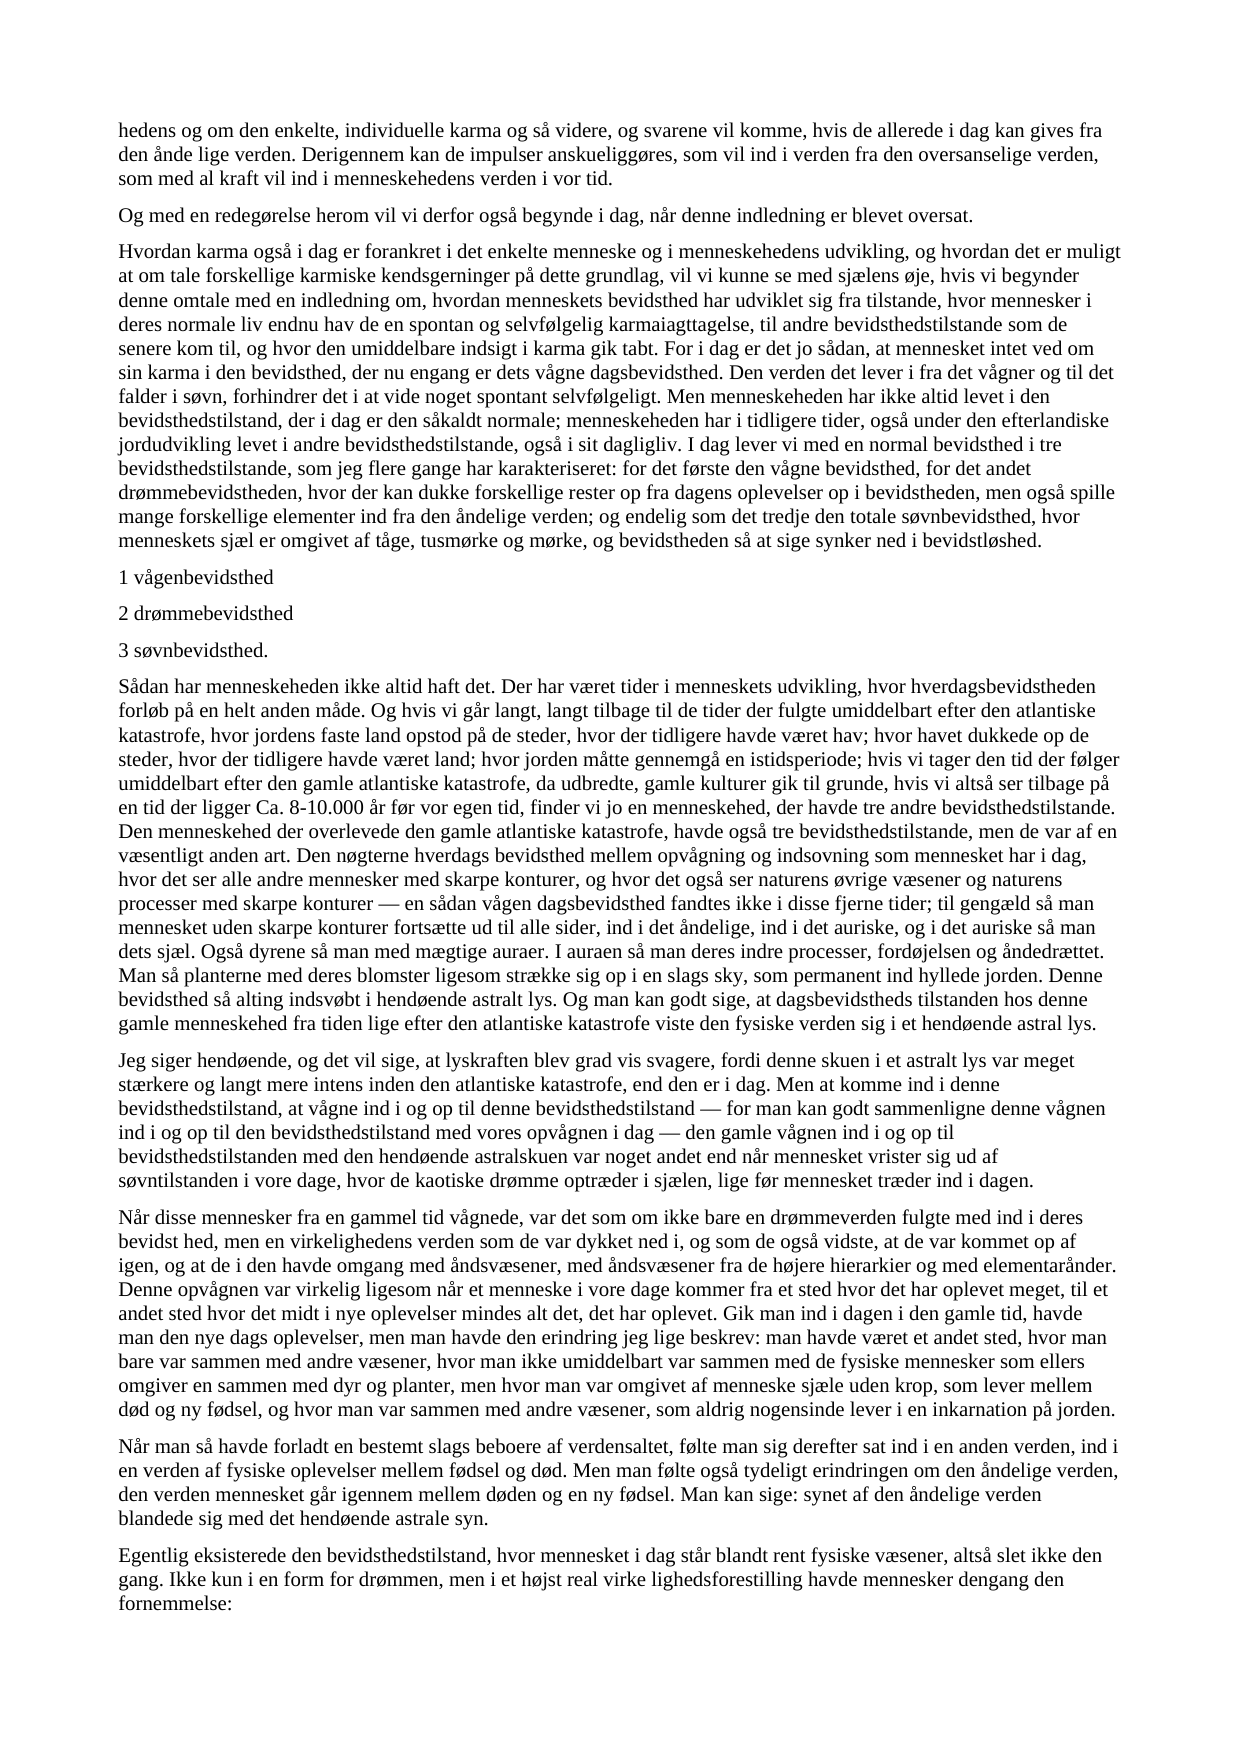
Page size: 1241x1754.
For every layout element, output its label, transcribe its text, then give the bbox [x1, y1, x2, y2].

text Hvordan karma også i dag er forankret i det enkelte menneske og i menneskehedens udvikling, og hvordan det er muligt at om tale forskellige karmiske kendsgerninger på dette grundlag, vil vi kunne se med sjælens øje, hvis vi begynder denne omtale med en indledning om, hvordan menneskets bevidsthed har udviklet sig fra tilstande, hvor mennesker i deres normale liv endnu hav de en spontan og selvfølgelig karmaiagttagelse, til andre bevidsthedstilstande som de senere kom til, og hvor den umiddelbare indsigt i karma gik tabt. For i dag er det jo sådan, at mennesket intet ved om sin karma i den bevidsthed, der nu engang er dets vågne dagsbevidsthed. Den verden det lever i fra det vågner og til det falder i søvn, forhindrer det i at vide noget spontant selvfølgeligt. Men menneskeheden har ikke altid levet i den bevidsthedstilstand, der i dag er den såkaldt normale; menneskeheden har i tidligere tider, også under den efterlandiske jordudvikling levet i andre bevidsthedstilstande, også i sit dagligliv. I dag lever vi med en normal bevidsthed i tre bevidsthedstilstande, som jeg flere gange har karakteriseret: for det første den vågne bevidsthed, for det andet drømmebevidstheden, hvor der kan dukke forskellige rester op fra dagens oplevelser op i bevidstheden, men også spille mange forskellige elementer ind fra den åndelige verden; og endelig som det tredje den totale søvnbevidsthed, hvor menneskets sjæl er omgivet af tåge, tusmørke og mørke, og bevidstheden så at sige synker ned i bevidstløshed. [118, 239, 1122, 552]
text hedens og om den enkelte, individuelle karma og så videre, og svarene vil komme, hvis de allerede i dag kan gives fra den ånde lige verden. Derigennem kan de impulser anskueliggøres, som vil ind i verden fra den oversanselige verden, som med al kraft vil ind i menneskehedens verden i vor tid. [118, 118, 1122, 190]
text Og med en redegørelse herom vil vi derfor også begynde i dag, når denne indledning er blevet oversat. [118, 203, 1122, 227]
text Jeg siger hendøende, og det vil sige, at lyskraften blev grad vis svagere, fordi denne skuen i et astralt lys var meget stærkere og langt mere intens inden den atlantiske katastrofe, end den er i dag. Men at komme ind i denne bevidsthedstilstand, at vågne ind i og op til denne bevidsthedstilstand — for man kan godt sammenligne denne vågnen ind i og op til den bevidsthedstilstand med vores opvågnen i dag — den gamle vågnen ind i og op til bevidsthedstilstanden med den hendøende astralskuen var noget andet end når mennesket vrister sig ud af søvntilstanden i vore dage, hvor de kaotiske drømme optræder i sjælen, lige før mennesket træder ind i dagen. [118, 1048, 1122, 1192]
text 2 drømmebevidsthed [118, 601, 1122, 625]
text Når man så havde forladt en bestemt slags beboere af verdensaltet, følte man sig derefter sat ind i en anden verden, ind i en verden af fysiske oplevelser mellem fødsel og død. Men man følte også tydeligt erindringen om den åndelige verden, den verden mennesket går igennem mellem døden og en ny fødsel. Man kan sige: synet af den åndelige verden blandede sig med det hendøende astrale syn. [118, 1434, 1122, 1530]
text 1 vågenbevidsthed [118, 565, 1122, 589]
text 3 søvnbevidsthed. [118, 638, 1122, 662]
text Sådan har menneskeheden ikke altid haft det. Der har været tider i menneskets udvikling, hvor hverdagsbevidstheden forløb på en helt anden måde. Og hvis vi går langt, langt tilbage til de tider der fulgte umiddelbart efter den atlantiske katastrofe, hvor jordens faste land opstod på de steder, hvor der tidligere havde været hav; hvor havet dukkede op de steder, hvor der tidligere havde været land; hvor jorden måtte gennemgå en istidsperiode; hvis vi tager den tid der følger umiddelbart efter den gamle atlantiske katastrofe, da udbredte, gamle kulturer gik til grunde, hvis vi altså ser tilbage på en tid der ligger Ca. 8-10.000 år før vor egen tid, finder vi jo en menneskehed, der havde tre andre bevidsthedstilstande. Den menneskehed der overlevede den gamle atlantiske katastrofe, havde også tre bevidsthedstilstande, men de var af en væsentligt anden art. Den nøgterne hverdags bevidsthed mellem opvågning og indsovning som mennesket har i dag, hvor det ser alle andre mennesker med skarpe konturer, og hvor det også ser naturens øvrige væsener og naturens processer med skarpe konturer — en sådan vågen dagsbevidsthed fandtes ikke i disse fjerne tider; til gengæld så man mennesket uden skarpe konturer fortsætte ud til alle sider, ind i det åndelige, ind i det auriske, og i det auriske så man dets sjæl. Også dyrene så man med mægtige auraer. I auraen så man deres indre processer, fordøjelsen og åndedrættet. Man så planterne med deres blomster ligesom strække sig op i en slags sky, som permanent ind hyllede jorden. Denne bevidsthed så alting indsvøbt i hendøende astralt lys. Og man kan godt sige, at dagsbevidstheds tilstanden hos denne gamle menneskehed fra tiden lige efter den atlantiske katastrofe viste den fysiske verden sig i et hendøende astral lys. [118, 674, 1122, 1035]
text Egentlig eksisterede den bevidsthedstilstand, hvor mennesket i dag står blandt rent fysiske væsener, altså slet ikke den gang. Ikke kun i en form for drømmen, men i et højst real virke lighedsforestilling havde mennesker dengang den fornemmelse: [118, 1542, 1122, 1615]
text Når disse mennesker fra en gammel tid vågnede, var det som om ikke bare en drømmeverden fulgte med ind i deres bevidst hed, men en virkelighedens verden som de var dykket ned i, og som de også vidste, at de var kommet op af igen, og at de i den havde omgang med åndsvæsener, med åndsvæsener fra de højere hierarkier og med elementarånder. Denne opvågnen var virkelig ligesom når et menneske i vore dage kommer fra et sted hvor det har oplevet meget, til et andet sted hvor det midt i nye oplevelser mindes alt det, det har oplevet. Gik man ind i dagen i den gamle tid, havde man den nye dags oplevelser, men man havde den erindring jeg lige beskrev: man havde været et andet sted, hvor man bare var sammen med andre væsener, hvor man ikke umiddelbart var sammen med de fysiske mennesker som ellers omgiver en sammen med dyr og planter, men hvor man var omgivet af menneske sjæle uden krop, som lever mellem død og ny fødsel, og hvor man var sammen med andre væsener, som aldrig nogensinde lever i en inkarnation på jorden. [118, 1205, 1122, 1421]
